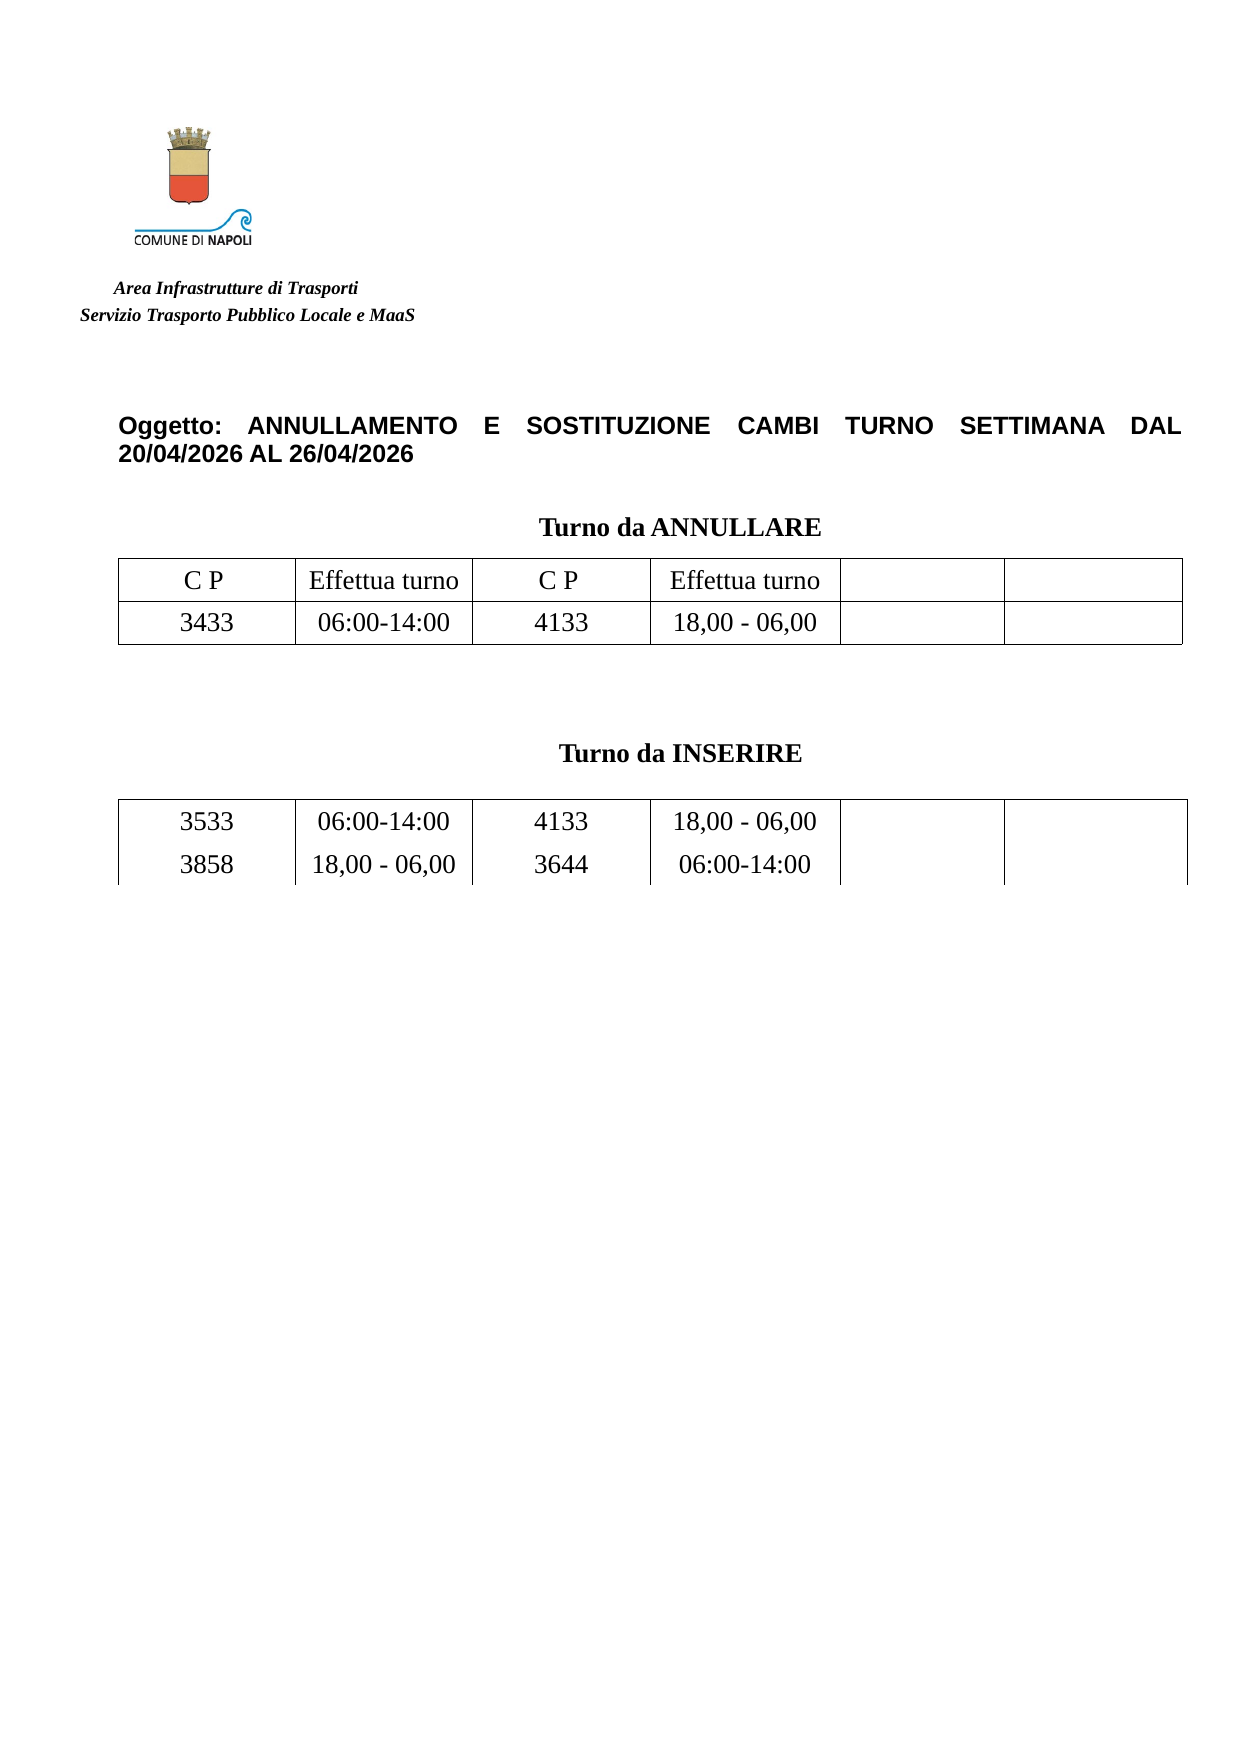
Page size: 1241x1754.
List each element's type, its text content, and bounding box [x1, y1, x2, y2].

table_cell 3644 [473, 842, 650, 884]
table_header [841, 800, 1004, 842]
table_header [1005, 559, 1182, 601]
table_cell 3858 [119, 842, 295, 884]
table_header 3533 [119, 800, 295, 842]
text Turno da ANNULLARE [118, 511, 1182, 542]
table_cell [1005, 602, 1182, 643]
table_cell 3433 [119, 602, 295, 643]
table_cell [1005, 842, 1187, 884]
table_cell 06:00-14:00 [651, 842, 840, 884]
text Area Infrastrutture di Trasporti [0, 277, 1182, 299]
text Oggetto: ANNULLAMENTO E SOSTITUZIONE CAMBI TURNO SETTIMANA DAL 20/04/2026 AL 26/04/2026 [118, 411, 1182, 468]
table_header 4133 [473, 800, 650, 842]
table_header C P [119, 559, 295, 601]
table_header 06:00-14:00 [296, 800, 472, 842]
table_header C P [473, 559, 650, 601]
table_header 18,00 - 06,00 [651, 800, 840, 842]
table_cell 06:00-14:00 [296, 602, 472, 643]
table_cell [841, 602, 1004, 643]
table_cell 18,00 - 06,00 [296, 842, 472, 884]
table_cell [841, 842, 1004, 884]
text Servizio Trasporto Pubblico Locale e MaaS [0, 299, 1182, 327]
table_cell 4133 [473, 602, 650, 643]
table_header [1005, 800, 1187, 842]
table_header [841, 559, 1004, 601]
table_header Effettua turno [651, 559, 840, 601]
picture [134, 127, 252, 245]
table_header Effettua turno [296, 559, 472, 601]
table_cell 18,00 - 06,00 [651, 602, 840, 643]
text Turno da INSERIRE [118, 737, 1182, 768]
